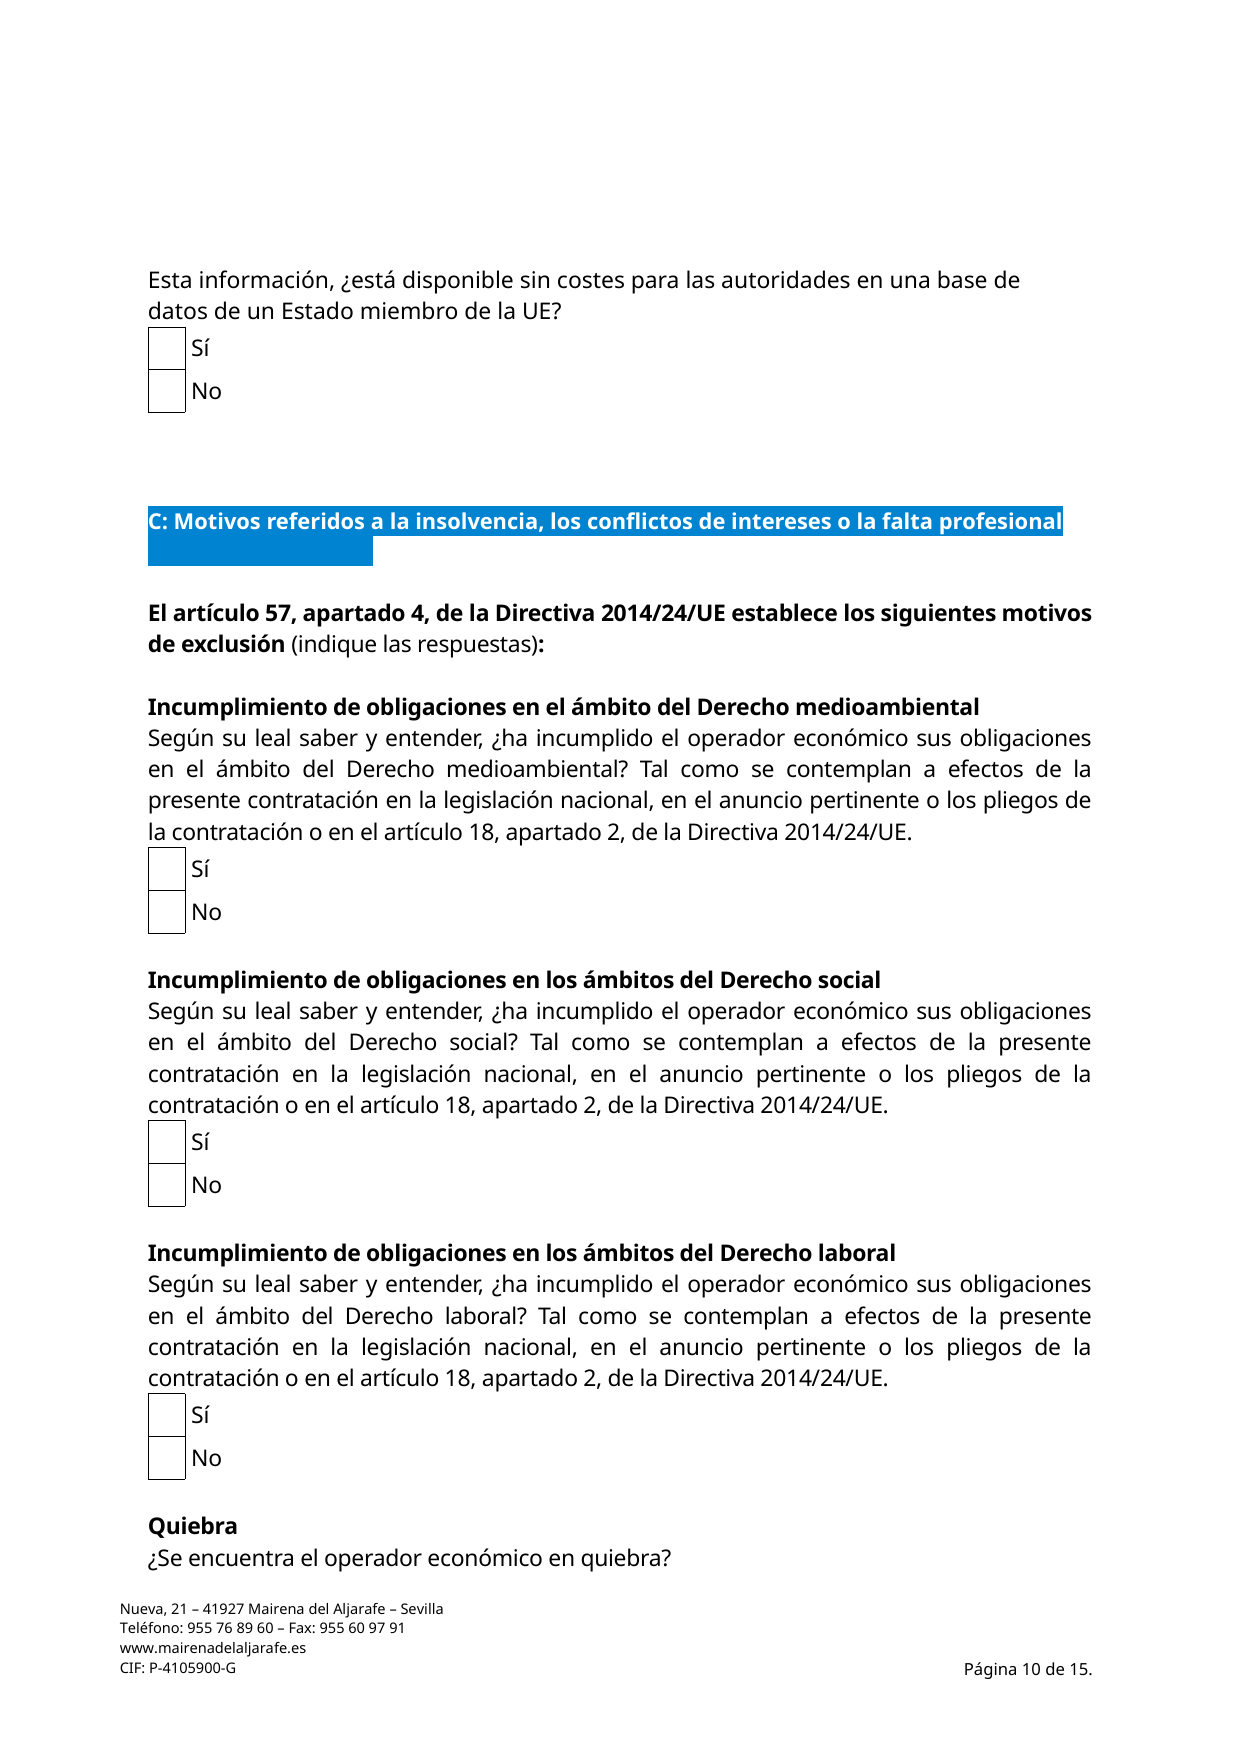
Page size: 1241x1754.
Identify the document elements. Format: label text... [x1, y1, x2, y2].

table_cell [149, 370, 185, 412]
table_header [149, 328, 185, 369]
text Según su leal saber y entender, ¿ha incumplido el operador económico sus obligaciones en el ámbito del Derecho social? Tal como se contemplan a efectos de la presente contratación en la legislación nacional, en el anuncio pertinente o los pliegos de la contratación o en el artículo 18, apartado 2, de la Directiva 2014/24/UE. [148, 995, 1092, 1120]
table_cell No [186, 1436, 1092, 1479]
table_cell [149, 1164, 185, 1206]
table_cell No [186, 369, 1092, 412]
text Según su leal saber y entender, ¿ha incumplido el operador económico sus obligaciones en el ámbito del Derecho laboral? Tal como se contemplan a efectos de la presente contratación en la legislación nacional, en el anuncio pertinente o los pliegos de la contratación o en el artículo 18, apartado 2, de la Directiva 2014/24/UE. [148, 1268, 1092, 1393]
table_header [149, 1121, 185, 1163]
list C: Motivos referidos a la insolvencia, los conflictos de intereses o la falta profesional [148, 506, 1092, 566]
table_header Sí [186, 327, 1092, 369]
table_header Sí [186, 847, 1092, 890]
text Quiebra [148, 1510, 1092, 1542]
table_cell [149, 891, 185, 932]
table_cell No [186, 1163, 1092, 1206]
text Incumplimiento de obligaciones en los ámbitos del Derecho laboral [148, 1237, 1092, 1268]
table_header Sí [186, 1393, 1092, 1436]
text Según su leal saber y entender, ¿ha incumplido el operador económico sus obligaciones en el ámbito del Derecho medioambiental? Tal como se contemplan a efectos de la presente contratación en la legislación nacional, en el anuncio pertinente o los pliegos de la contratación o en el artículo 18, apartado 2, de la Directiva 2014/24/UE. [148, 722, 1092, 847]
text Incumplimiento de obligaciones en los ámbitos del Derecho social [148, 964, 1092, 995]
table_header Sí [186, 1120, 1092, 1163]
table_cell [149, 1437, 185, 1479]
text El artículo 57, apartado 4, de la Directiva 2014/24/UE establece los siguientes motivos de exclusión (indique las respuestas): [148, 597, 1092, 659]
table_cell No [186, 890, 1092, 932]
text Incumplimiento de obligaciones en el ámbito del Derecho medioambiental [148, 691, 1092, 722]
table_header [149, 1394, 185, 1436]
text Esta información, ¿está disponible sin costes para las autoridades en una base de datos de un Estado miembro de la UE? [148, 264, 1055, 327]
text ¿Se encuentra el operador económico en quiebra? [148, 1542, 1092, 1573]
table_header [149, 848, 185, 890]
